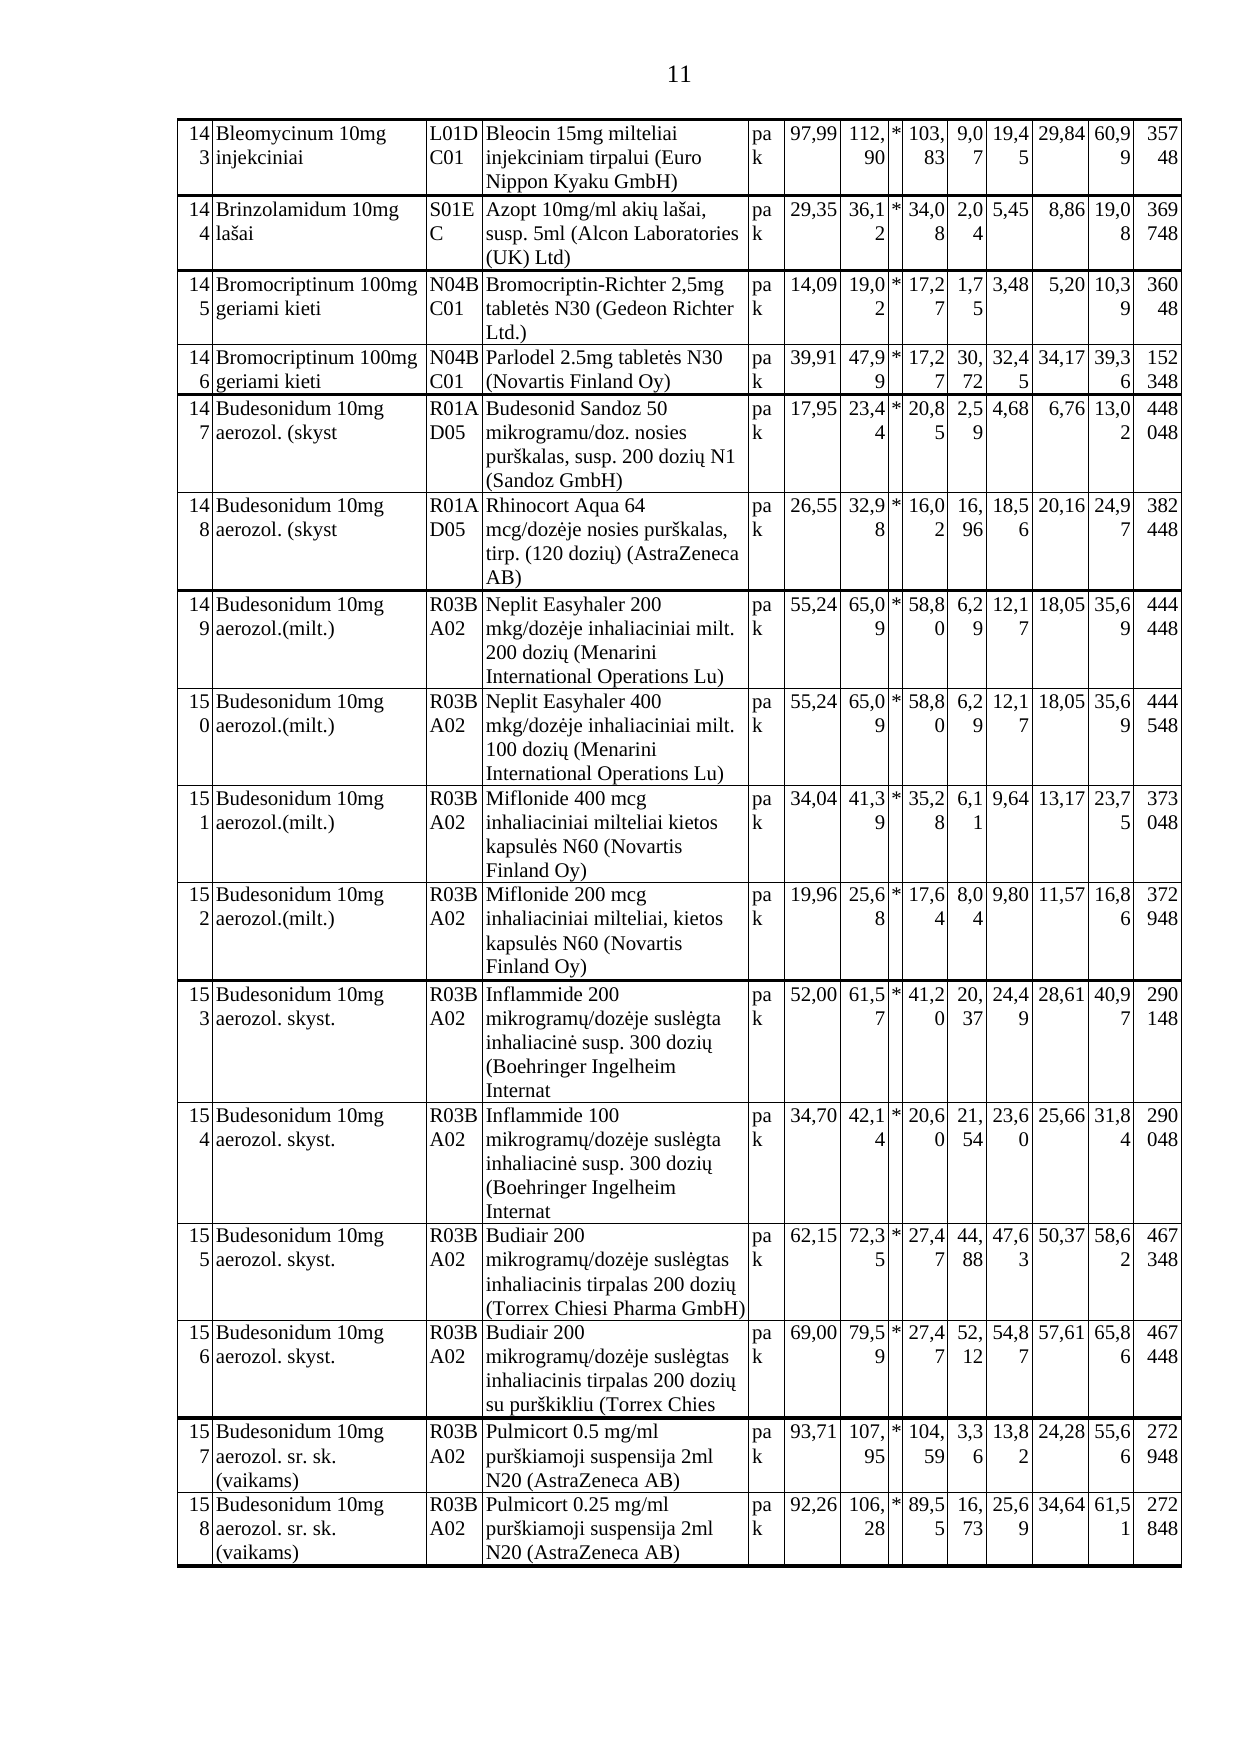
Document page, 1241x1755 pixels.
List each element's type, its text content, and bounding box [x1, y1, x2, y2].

table_cell 3,36 [948, 1420, 986, 1492]
table_cell 34,70 [785, 1103, 840, 1223]
table_cell pak [749, 1103, 784, 1223]
table_cell 20,85 [903, 396, 947, 492]
table_cell 9,07 [948, 121, 986, 193]
table_cell * [889, 1321, 902, 1416]
table_cell 290148 [1134, 982, 1181, 1102]
table_cell pak [749, 197, 784, 269]
table_cell Budesonidum 10mg aerozol.(milt.) [213, 786, 426, 882]
table_cell Budesonidum 10mg aerozol. skyst. [213, 982, 426, 1102]
table_cell 54,87 [987, 1321, 1032, 1416]
table_cell Budesonidum 10mg aerozol. (skyst [213, 493, 426, 589]
table_cell R03BA02 [427, 982, 482, 1102]
table_cell R03BA02 [427, 1321, 482, 1416]
table_cell Budesonidum 10mg aerozol. skyst. [213, 1103, 426, 1223]
table_cell * [889, 345, 902, 393]
table_cell 13,02 [1089, 396, 1133, 492]
table_cell 23,60 [987, 1103, 1032, 1223]
table_cell 369748 [1134, 197, 1181, 269]
table_cell * [889, 982, 902, 1102]
table_cell 157 [178, 1420, 212, 1492]
table_cell 448048 [1134, 396, 1181, 492]
table_cell 6,29 [948, 689, 986, 785]
table_cell 27,47 [903, 1224, 947, 1319]
table_cell 52,12 [948, 1321, 986, 1416]
table_cell Azopt 10mg/ml akių lašai, susp. 5ml (Alcon Laboratories (UK) Ltd) [483, 197, 748, 269]
table_cell Rhinocort Aqua 64 mcg/dozėje nosies purškalas, tirp. (120 dozių) (AstraZeneca AB) [483, 493, 748, 589]
table_cell Budesonidum 10mg aerozol. sr. sk. (vaikams) [213, 1493, 426, 1564]
table_cell 17,27 [903, 272, 947, 344]
table_cell R03BA02 [427, 1420, 482, 1492]
table_cell pak [749, 121, 784, 193]
table_cell Budesonidum 10mg aerozol. (skyst [213, 396, 426, 492]
table_cell 12,17 [987, 689, 1032, 785]
table_cell 104,59 [903, 1420, 947, 1492]
table_cell 10,39 [1089, 272, 1133, 344]
table_cell 145 [178, 272, 212, 344]
table_cell Budesonidum 10mg aerozol.(milt.) [213, 883, 426, 978]
table_cell 19,08 [1089, 197, 1133, 269]
table_cell * [889, 396, 902, 492]
table_cell * [889, 883, 902, 978]
table_cell 97,99 [785, 121, 840, 193]
table_cell 93,71 [785, 1420, 840, 1492]
table_cell 40,97 [1089, 982, 1133, 1102]
table_cell Pulmicort 0.5 mg/ml purškiamoji suspensija 2ml N20 (AstraZeneca AB) [483, 1420, 748, 1492]
table_cell 39,36 [1089, 345, 1133, 393]
table_cell 42,14 [841, 1103, 888, 1223]
table_cell 16,02 [903, 493, 947, 589]
table_cell * [889, 197, 902, 269]
table_cell 9,64 [987, 786, 1032, 882]
table_cell 44,88 [948, 1224, 986, 1319]
table_cell 14,09 [785, 272, 840, 344]
table_cell 62,15 [785, 1224, 840, 1319]
table_cell 16,86 [1089, 883, 1133, 978]
table_cell 151 [178, 786, 212, 882]
table_cell 55,66 [1089, 1420, 1133, 1492]
table_cell 4,68 [987, 396, 1032, 492]
table_cell 47,63 [987, 1224, 1032, 1319]
table_cell 19,02 [841, 272, 888, 344]
table_cell 112,90 [841, 121, 888, 193]
table_cell 272848 [1134, 1493, 1181, 1564]
table_cell 27,47 [903, 1321, 947, 1416]
table_cell 6,76 [1033, 396, 1088, 492]
table_cell pak [749, 786, 784, 882]
table_cell 18,05 [1033, 592, 1088, 688]
table_cell pak [749, 689, 784, 785]
table_cell 35,28 [903, 786, 947, 882]
table_cell Parlodel 2.5mg tabletės N30 (Novartis Finland Oy) [483, 345, 748, 393]
table_cell 20,37 [948, 982, 986, 1102]
table_cell 50,37 [1033, 1224, 1088, 1319]
table_cell 18,05 [1033, 689, 1088, 785]
table_cell 24,49 [987, 982, 1032, 1102]
table_cell 32,98 [841, 493, 888, 589]
table_cell 272948 [1134, 1420, 1181, 1492]
table_cell Pulmicort 0.25 mg/ml purškiamoji suspensija 2ml N20 (AstraZeneca AB) [483, 1493, 748, 1564]
table_cell 21,54 [948, 1103, 986, 1223]
table_cell Budesonidum 10mg aerozol.(milt.) [213, 689, 426, 785]
table_cell N04BC01 [427, 345, 482, 393]
table_cell 9,80 [987, 883, 1032, 978]
table_cell * [889, 592, 902, 688]
table_cell 152 [178, 883, 212, 978]
table_cell 17,64 [903, 883, 947, 978]
table_cell 58,80 [903, 592, 947, 688]
table_cell 106,28 [841, 1493, 888, 1564]
table_cell 58,80 [903, 689, 947, 785]
table_cell 52,00 [785, 982, 840, 1102]
table_cell 8,04 [948, 883, 986, 978]
table_cell 12,17 [987, 592, 1032, 688]
table_cell 13,82 [987, 1420, 1032, 1492]
table_cell 17,27 [903, 345, 947, 393]
table_cell * [889, 1420, 902, 1492]
table_cell R03BA02 [427, 1103, 482, 1223]
table_cell * [889, 493, 902, 589]
table_cell R03BA02 [427, 1224, 482, 1319]
table_cell 26,55 [785, 493, 840, 589]
table_cell * [889, 121, 902, 193]
table_cell 65,09 [841, 689, 888, 785]
table_cell 34,08 [903, 197, 947, 269]
table_cell Budesonidum 10mg aerozol. skyst. [213, 1321, 426, 1416]
table_cell pak [749, 1493, 784, 1564]
table_cell 32,45 [987, 345, 1032, 393]
table_cell 6,11 [948, 786, 986, 882]
table_cell N04BC01 [427, 272, 482, 344]
table_cell pak [749, 345, 784, 393]
table_cell 41,39 [841, 786, 888, 882]
table_cell 30,72 [948, 345, 986, 393]
table_cell 35,69 [1089, 689, 1133, 785]
table_cell 16,73 [948, 1493, 986, 1564]
table_cell 65,09 [841, 592, 888, 688]
table_cell Bromocriptinum 100mg geriami kieti [213, 272, 426, 344]
table_cell 107,95 [841, 1420, 888, 1492]
table_cell 25,66 [1033, 1103, 1088, 1223]
table_cell pak [749, 272, 784, 344]
table_cell 467348 [1134, 1224, 1181, 1319]
table_cell 5,45 [987, 197, 1032, 269]
table_cell 41,20 [903, 982, 947, 1102]
table_cell R03BA02 [427, 883, 482, 978]
table_cell 35748 [1134, 121, 1181, 193]
table_cell 372948 [1134, 883, 1181, 978]
table_cell 36,12 [841, 197, 888, 269]
table_cell pak [749, 1321, 784, 1416]
table_cell 24,97 [1089, 493, 1133, 589]
table_cell 60,99 [1089, 121, 1133, 193]
table_cell 34,17 [1033, 345, 1088, 393]
table_cell 2,04 [948, 197, 986, 269]
table_cell 72,35 [841, 1224, 888, 1319]
table_cell 55,24 [785, 592, 840, 688]
table_cell 57,61 [1033, 1321, 1088, 1416]
table_cell R03BA02 [427, 1493, 482, 1564]
table_cell Brinzolamidum 10mg lašai [213, 197, 426, 269]
table_cell 373048 [1134, 786, 1181, 882]
table_cell Inflammide 100 mikrogramų/dozėje suslėgta inhaliacinė susp. 300 dozių (Boehringer Ingelheim Internat [483, 1103, 748, 1223]
table_cell * [889, 1493, 902, 1564]
table_cell 61,51 [1089, 1493, 1133, 1564]
table_cell 69,00 [785, 1321, 840, 1416]
table_cell R03BA02 [427, 592, 482, 688]
table_cell pak [749, 1224, 784, 1319]
table_cell 25,68 [841, 883, 888, 978]
table_cell 152348 [1134, 345, 1181, 393]
table_cell 155 [178, 1224, 212, 1319]
table_cell R01AD05 [427, 396, 482, 492]
table_cell Budiair 200 mikrogramų/dozėje suslėgtas inhaliacinis tirpalas 200 dozių (Torrex Chiesi Pharma GmbH) [483, 1224, 748, 1319]
table_cell pak [749, 396, 784, 492]
table_cell 23,44 [841, 396, 888, 492]
table_cell 444448 [1134, 592, 1181, 688]
table_cell 16,96 [948, 493, 986, 589]
table_cell 20,60 [903, 1103, 947, 1223]
table_cell Bleomycinum 10mg injekciniai [213, 121, 426, 193]
table_cell 19,96 [785, 883, 840, 978]
table_cell 61,57 [841, 982, 888, 1102]
table_cell pak [749, 1420, 784, 1492]
table_cell 153 [178, 982, 212, 1102]
table_cell 11,57 [1033, 883, 1088, 978]
table_cell 65,86 [1089, 1321, 1133, 1416]
table_cell 444548 [1134, 689, 1181, 785]
table_cell 18,56 [987, 493, 1032, 589]
table_cell 39,91 [785, 345, 840, 393]
table_cell 143 [178, 121, 212, 193]
table_cell pak [749, 883, 784, 978]
table_cell 23,75 [1089, 786, 1133, 882]
table_cell 149 [178, 592, 212, 688]
table_cell R03BA02 [427, 689, 482, 785]
table_cell 150 [178, 689, 212, 785]
table_cell 28,61 [1033, 982, 1088, 1102]
table_cell 31,84 [1089, 1103, 1133, 1223]
table_cell Budiair 200 mikrogramų/dozėje suslėgtas inhaliacinis tirpalas 200 dozių su purškikliu (Torrex Chies [483, 1321, 748, 1416]
table_cell Bromocriptinum 100mg geriami kieti [213, 345, 426, 393]
table_cell 79,59 [841, 1321, 888, 1416]
table_cell 3,48 [987, 272, 1032, 344]
table_cell pak [749, 982, 784, 1102]
table_cell 2,59 [948, 396, 986, 492]
table_cell pak [749, 493, 784, 589]
table_cell 148 [178, 493, 212, 589]
table_cell 382448 [1134, 493, 1181, 589]
table_cell 1,75 [948, 272, 986, 344]
table_cell 103,83 [903, 121, 947, 193]
table_cell 290048 [1134, 1103, 1181, 1223]
table_cell 158 [178, 1493, 212, 1564]
table_cell 146 [178, 345, 212, 393]
table_cell 92,26 [785, 1493, 840, 1564]
table_cell R03BA02 [427, 786, 482, 882]
table_cell 25,69 [987, 1493, 1032, 1564]
table_cell pak [749, 592, 784, 688]
table_cell Budesonid Sandoz 50 mikrogramu/doz. nosies purškalas, susp. 200 dozių N1 (Sandoz GmbH) [483, 396, 748, 492]
table_cell 5,20 [1033, 272, 1088, 344]
table_cell Miflonide 200 mcg inhaliaciniai milteliai, kietos kapsulės N60 (Novartis Finland Oy) [483, 883, 748, 978]
table_cell 467448 [1134, 1321, 1181, 1416]
table_cell * [889, 1224, 902, 1319]
table_cell * [889, 1103, 902, 1223]
table_cell 144 [178, 197, 212, 269]
table_cell Neplit Easyhaler 200 mkg/dozėje inhaliaciniai milt. 200 dozių (Menarini International Operations Lu) [483, 592, 748, 688]
table_cell * [889, 272, 902, 344]
table_cell 17,95 [785, 396, 840, 492]
table_cell Miflonide 400 mcg inhaliaciniai milteliai kietos kapsulės N60 (Novartis Finland Oy) [483, 786, 748, 882]
table_cell Neplit Easyhaler 400 mkg/dozėje inhaliaciniai milt. 100 dozių (Menarini International Operations Lu) [483, 689, 748, 785]
table_cell 156 [178, 1321, 212, 1416]
table_cell 8,86 [1033, 197, 1088, 269]
table_cell 34,64 [1033, 1493, 1088, 1564]
table_cell Budesonidum 10mg aerozol. skyst. [213, 1224, 426, 1319]
table_cell 29,35 [785, 197, 840, 269]
table_cell 47,99 [841, 345, 888, 393]
table_cell 89,55 [903, 1493, 947, 1564]
table_cell S01EC [427, 197, 482, 269]
table_cell 20,16 [1033, 493, 1088, 589]
table_cell 58,62 [1089, 1224, 1133, 1319]
table_cell 147 [178, 396, 212, 492]
table_cell * [889, 786, 902, 882]
table_cell 29,84 [1033, 121, 1088, 193]
table_cell 24,28 [1033, 1420, 1088, 1492]
table_cell 6,29 [948, 592, 986, 688]
table_cell 55,24 [785, 689, 840, 785]
table_cell Bromocriptin-Richter 2,5mg tabletės N30 (Gedeon Richter Ltd.) [483, 272, 748, 344]
table_cell 35,69 [1089, 592, 1133, 688]
table_cell * [889, 689, 902, 785]
table_cell 154 [178, 1103, 212, 1223]
table_cell Budesonidum 10mg aerozol. sr. sk. (vaikams) [213, 1420, 426, 1492]
table_cell 19,45 [987, 121, 1032, 193]
table_cell Inflammide 200 mikrogramų/dozėje suslėgta inhaliacinė susp. 300 dozių (Boehringer Ingelheim Internat [483, 982, 748, 1102]
table_cell Bleocin 15mg milteliai injekciniam tirpalui (Euro Nippon Kyaku GmbH) [483, 121, 748, 193]
table_cell L01DC01 [427, 121, 482, 193]
table_cell 13,17 [1033, 786, 1088, 882]
table_cell R01AD05 [427, 493, 482, 589]
table_cell 36048 [1134, 272, 1181, 344]
table_cell Budesonidum 10mg aerozol.(milt.) [213, 592, 426, 688]
table_cell 34,04 [785, 786, 840, 882]
